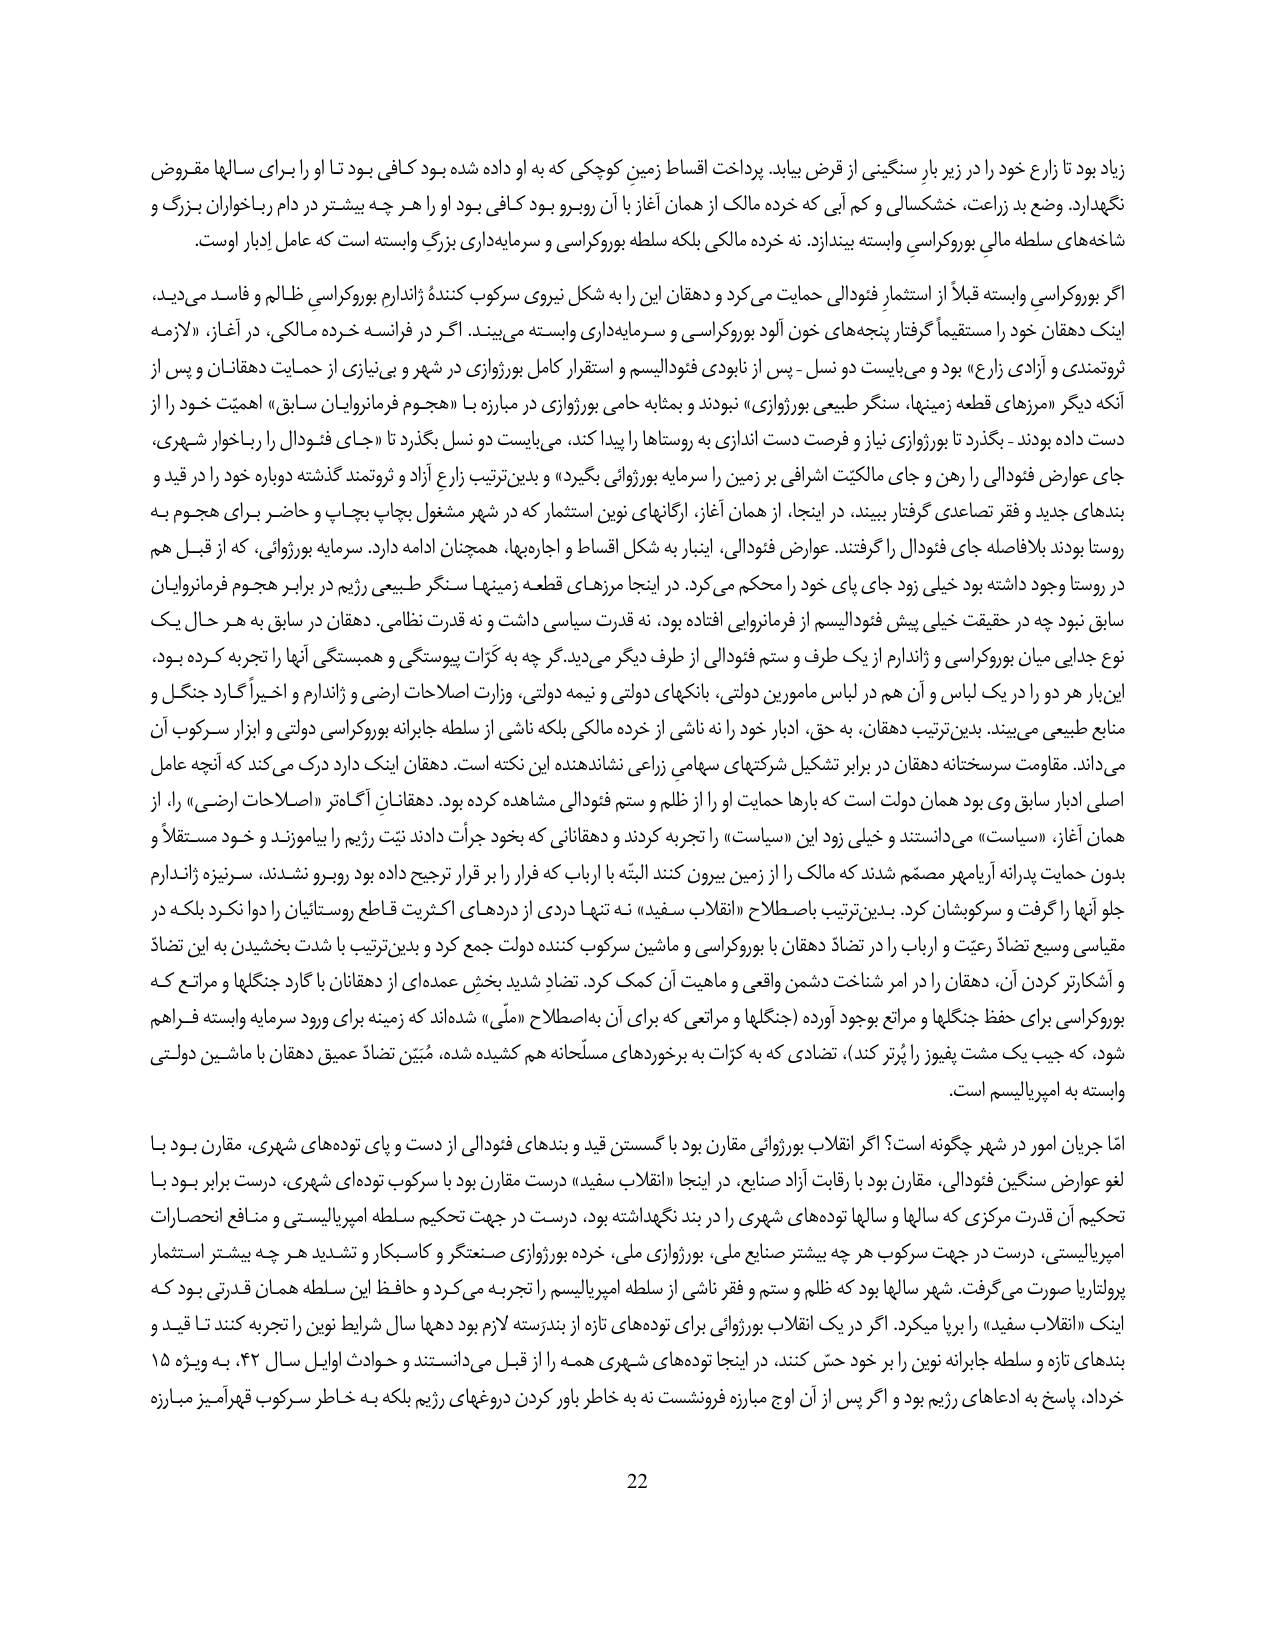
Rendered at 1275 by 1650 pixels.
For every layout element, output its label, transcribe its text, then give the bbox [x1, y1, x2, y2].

text اگر بوروکراسیِ وابسته قبلاً از استثمارِ فئودالی حمایت می‌کرد و دهقان این را به شکل نیروی سرکوب کنندهُ ژاندارمِ بوروکراسیِ ظالم و فاسد می‌دید، اینک دهقان خود را مستقیماً گرفتار پنجه‌های خون آلود بوروکراسی و سرمایه‌داری وابسته می‌بیند. اگر در فرانسه خرده مالکی، در آغاز، «لازمه ثروتمندی و آزادی زارع» بود و می‌بایست دو نسل – پس از نابودی فئودالیسم و استقرار کامل بورژوازی در شهر و بی‌نیازی از حمایت دهقانان و پس از آنکه دیگر «مرزهای قطعه زمینها، سنگر طبیعی بورژوازی» نبودند و بمثابه حامی بورژوازی در مبارزه با «هجوم فرمانروایان سابق» اهمیّت خود را از دست داده بودند – بگذرد تا بورژوازی نیاز و فرصت دست اندازی به روستاها را پیدا کند، می‌بایست دو نسل بگذرد تا «جای فئودال را رباخوار شهری، جای عوارض فئودالی را رهن و جای مالکیّت اشرافی بر زمین را سرمایه بورژوائی بگیرد» و بدین‌ترتیب زارع‌ِ آزاد و ثروتمند گذشته دوباره خود را در قید و بندهای جدید و فقر تصاعدی گرفتار ببیند، در اینجا، از همان آغاز، ارگانهای نوین استثمار که در شهر مشغول بچاپ بچاپ و حاضر برای هجوم به روستا بودند بلافاصله جای فئودال را گرفتند. عوارض فئودالی، اینبار به شکل اقساط و اجاره‌بها، همچنان ادامه دارد. سرمایه بورژوائی، که از قبل هم در روستا وجود داشته بود خیلی زود جای پای خود را محکم می‌کرد. در اینجا مرزهای قطعه زمینها سنگر طبیعی رژیم در برابر هجوم فرمانروایان سابق نبود چه در حقیقت خیلی پیش فئودالیسم از فرمانروایی افتاده بود، نه قدرت سیاسی داشت و نه قدرت نظامی. دهقان در سابق به هر حال یک نوع جدایی میان بوروکراسی و ژاندارم از یک طرف و ستم فئودالی از طرف دیگر می‌دید.‌گر چه به کَرّات پیوستگی و همبستگی آنها را تجربه کرده بود، این‌بار هر دو را در یک لباس و آن هم در لباس مامورین دولتی، بانکهای دولتی و نیمه دولتی، وزارت اصلاحات ارضی و ژاندارم و اخیراً گارد جنگل و منابع طبیعی می‌بیند. بدین‌ترتیب دهقان، به حق، ادبار خود را نه ناشی از خرده مالکی بلکه ناشی از سلطه جابرانه بوروکراسی دولتی و ابزار سرکوب آن می‌داند. مقاومت سرسختانه دهقان در برابر تشکیل شرکتهای سهامیِ زراعی نشاندهنده این نکته است. دهقان اینک دارد درک می‌کند که آنچه عامل اصلی ادبار سابق وی بود همان دولت است که بارها حمایت او را از ظلم و ستم فئودالی مشاهده کرده بود. دهقانانِ آگاه‌تر «اصلاحات ارضی» را، از همان آغاز، «سیاست» می‌دانستند و خیلی زود این «سیاست» را تجربه کردند و دهقانانی که بخود جرأت دادند نیّت رژیم را بیاموزند و خود مستقلاً و بدون حمایت پدرانه آریامهر مصمّم شدند که مالک را از زمین بیرون کنند البتّه با ارباب که فرار را بر قرار ترجیح داده بود روبرو نشدند، سرنیزه ژاندارم جلو آنها را گرفت و سرکوبشان کرد. بدین‌ترتیب باصطلاح «انقلاب سفید» نه تنها دردی از دردهای اکثریت قاطع روستائیان را دوا نکرد بلکه در مقیاسی وسیع تضادّ رعیّت و ارباب را در تضادّ دهقان با بوروکراسی و ماشین سرکوب کننده دولت جمع کرد و بدین‌ترتیب با شدت بخشیدن به این تضادّ و آشکارتر کردن آن، دهقان را در امر شناخت دشمن واقعی و ماهیت آن کمک کرد. تضادِ شدید بخشِ عمده‌ای از دهقانان با گارد جنگلها و مراتع که بوروکراسی برای حفظ جنگلها و مراتع بوجود آورده (جنگلها و مراتعی که برای آن به‌اصطلاح «ملّی» شده‌اند که زمینه برای ورود سرمایه وابسته فراهم شود، که جیب یک مشت پفیوز را پُرتر کند)، تضادی که به کرّات به برخوردهای مسلّحانه هم کشیده شده، مُبَیّن تضادّ عمیق دهقان با ماشین دولتی وابسته به امپریالیسم است. [150, 276, 1125, 1108]
text زیاد بود تا زارع خود را در زیر بار‌ِ سنگینی از قرض بیابد. پرداخت اقساط زمین‌ِ کوچکی که به او داده شده بود کافی بود تا او را برای سالها مقروض نگهدارد. وضع بد زراعت، خشکسالی و کم آبی که خرده مالک از همان آغاز با آن روبرو بود کافی بود او را هر چه بیشتر در دام رباخواران بزرگ و شاخه‌های سلطه مالی‌ِ بوروکراسیِ وابسته بیندازد. نه خرده مالکی بلکه سلطه بوروکراسی و سرمایه‌داری بزرگ‌ِ وابسته است که عامل اِدبار اوست. [150, 150, 1125, 258]
text امّا جریان امور در شهر چگونه است؟ اگر انقلاب بورژوائی مقارن بود با گسستن قید و بندهای فئودالی از دست و پای توده‌های شهری، مقارن بود با لغو عوارض سنگین فئودالی، مقارن بود با رقابت آزاد صنایع، در اینجا «انقلاب سفید» درست مقارن بود با سرکوب توده‌ای شهری، درست برابر بود با تحکیم آن قدرت مرکزی که سالها و سالها توده‌های شهری را در بند نگهداشته بود، درست در جهت تحکیم سلطه امپریالیستی و منافع انحصارات امپریالیستی، درست در جهت سرکوب هر چه بیشتر صنایع ملی، بورژوازی ملی، خرده بورژوازی صنعتگر و کاسبکار و تشدید هر چه بیشتر استثمار پرولتاریا صورت می‌گرفت. شهر سالها بود که ظلم و ستم و فقر ناشی از سلطه امپریالیسم را تجربه می‌کرد و حافظ این سلطه همان قدرتی بود که اینک «انقلاب سفید» را برپا میکرد. اگر در یک انقلاب بورژوائی برای توده‌های تازه از بند‌رَسته لازم بود دهها سال شرایط نوین را تجربه کنند تا قید و بندهای تازه و سلطه جابرانه نوین را بر خود حسّ کنند، در اینجا توده‌های شهری همه را از قبل می‌دانستند و حوادث اوایل سال ۴۲، به ویژه ۱۵ خرداد، پاسخ به ادعاهای رژیم بود و اگر پس از آن اوج مبارزه فرونشست نه به خاطر باور کردن دروغهای رژیم بلکه به خاطر سرکوب قهرآمیز مبارزه بود. چطور می‌شد در شرایط فقر روزافزون، ورشکستگی مداوم، تشدید استثمارِ سلطه جابرانهُ سرمایهُ خارجی، فربه شدن یک مشت سرمایه‌دار وابسته و بوروکراتهای کله گنده به قیمت ورشکستگی بورژوازی کاسبکار و صنعتگر و به قیمت استثمار وحشیانه کارگران به‌اصطلاح انقلاب سفید را باور کرد؟ بدین‌ترتیب اگر دو نسل می‌بایست از انقلاب بورژوائی می‌گذشت تا «بدینسان منافع دهقانان بر خلاف زمان ناپلئون که دیگر با منافع بورژوازی، با منافع سرمایه، هماهنگی ندارد، بلکه با آن در تضادّ است» و «بدین‌جهت دهقانان متحد طبیعی و پیشوای خود را در پرولتاریای شهری می‌یابند که رسالت برانداختن نظام بورژوائی را بعهده دارد»، در اینجا از نظر تاریخی، دهقانان مثل قبل، بعنوان نیمه سِرف، در یک کشور نیمه مستعمره - نیمه فئودال، متحد طبیعی و پیشوای خود را در پرولتاریای شهری جستجو می‌کنند. در حقیقت به علت بسط سرمایه وابسته به روستاها نزدیکی بیشتری میان پرولتاریا و دهقانان ایجاد شده است. در شهر هم سلطه جابرانه سرمایه وابسته بیش از پیش تضادّ پرولتاریا و بورژوازی ملّی و بویژه خرده بورژوازی را، با از بین بردن تدریجی بورژوازی ملّی و منحصر کردن هرگونه شیوه تولید سرمایه‌داری وابسته و ورشکسته کردن آنها از طریق انحصارات امپریالیستی، خود، تحت الشعاع تضادّ آنها با سرمایه‌داری وابسته و بوروکراتیک و سلطه امپریالیستی قرار می‌دهد. [150, 1126, 1125, 1415]
